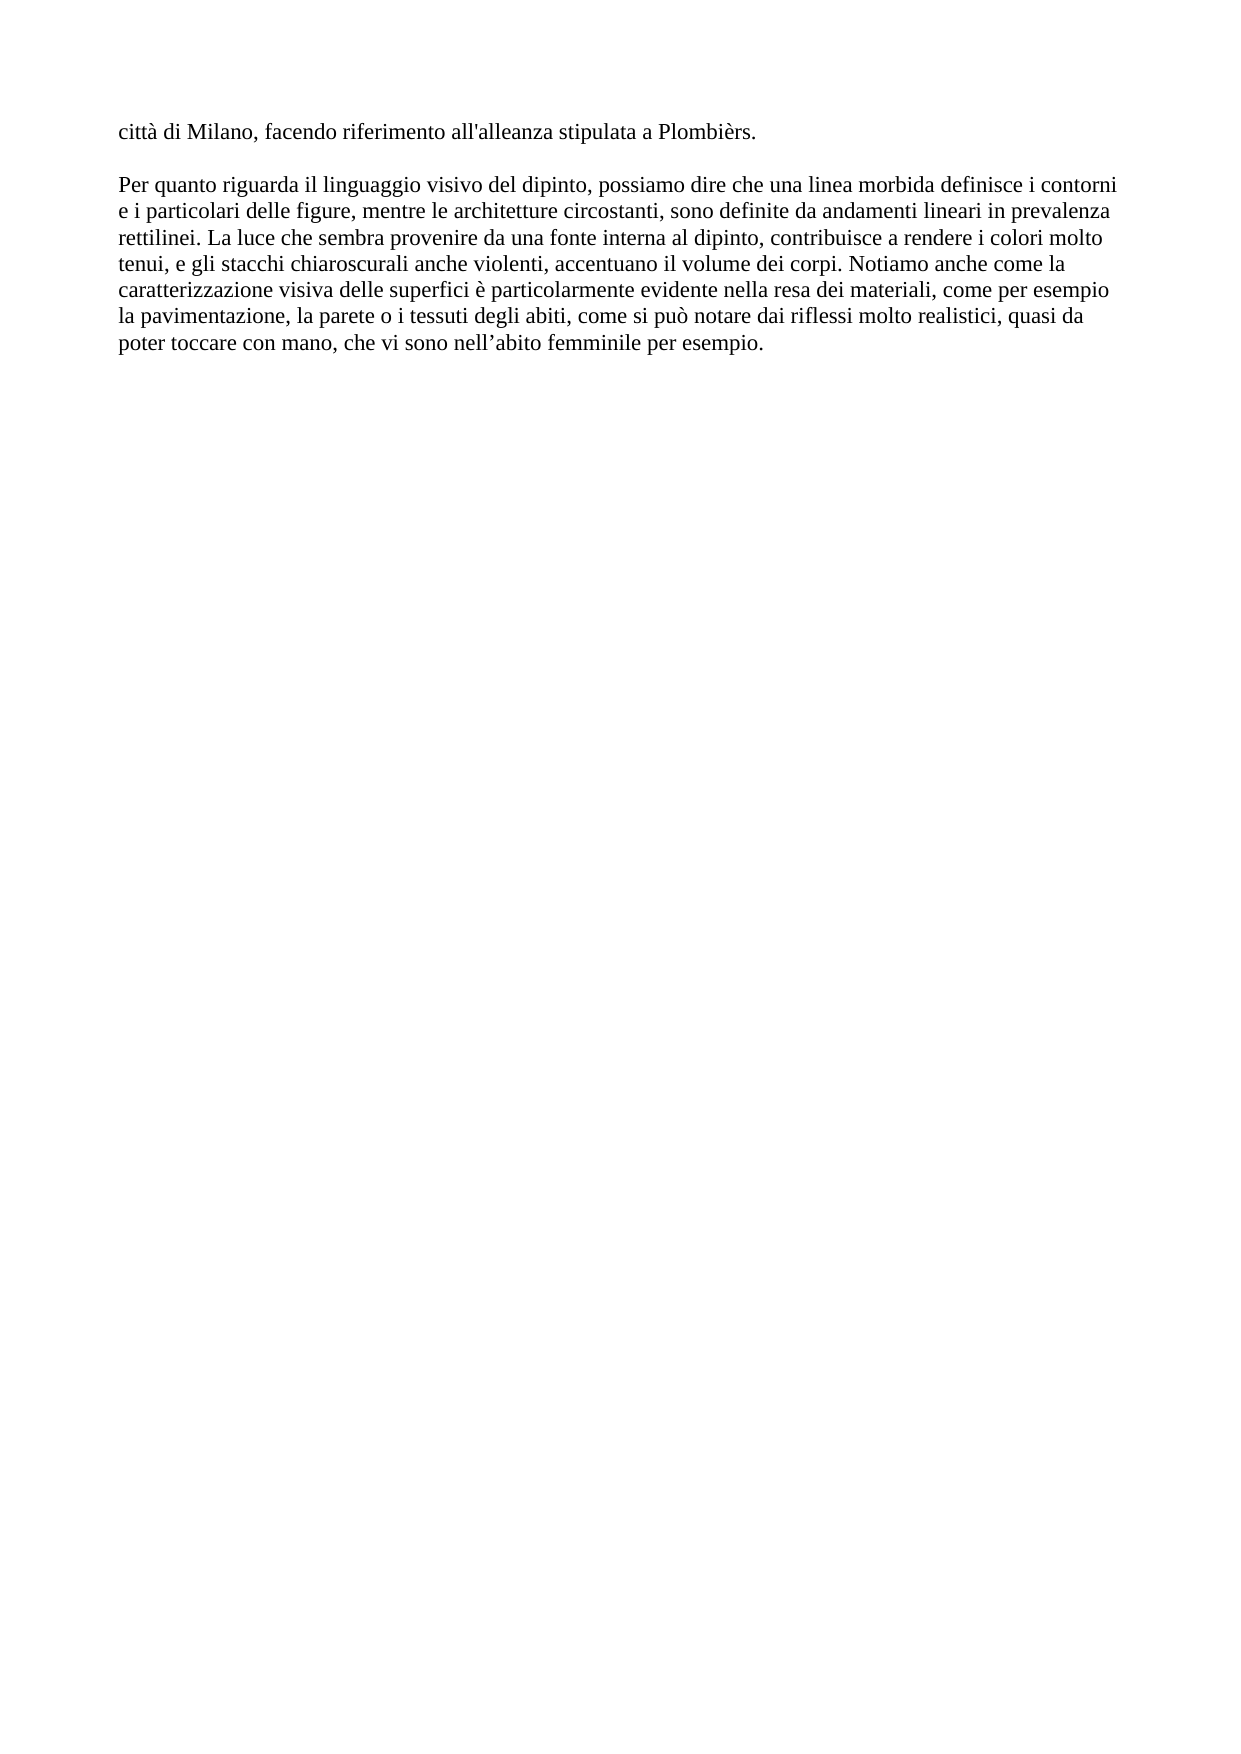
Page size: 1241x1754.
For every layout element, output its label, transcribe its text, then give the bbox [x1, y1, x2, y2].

text Per quanto riguarda il linguaggio visivo del dipinto, possiamo dire che una linea morbida definisce i contorni e i particolari delle figure, mentre le architetture circostanti, sono definite da andamenti lineari in prevalenza rettilinei. La luce che sembra provenire da una fonte interna al dipinto, contribuisce a rendere i colori molto tenui, e gli stacchi chiaroscurali anche violenti, accentuano il volume dei corpi. Notiamo anche come la caratterizzazione visiva delle superfici è particolarmente evidente nella resa dei materiali, come per esempio la pavimentazione, la parete o i tessuti degli abiti, come si può notare dai riflessi molto realistici, quasi da poter toccare con mano, che vi sono nell’abito femminile per esempio. [118, 171, 1122, 355]
text città di Milano, facendo riferimento all'alleanza stipulata a Plombièrs. [118, 118, 1122, 144]
